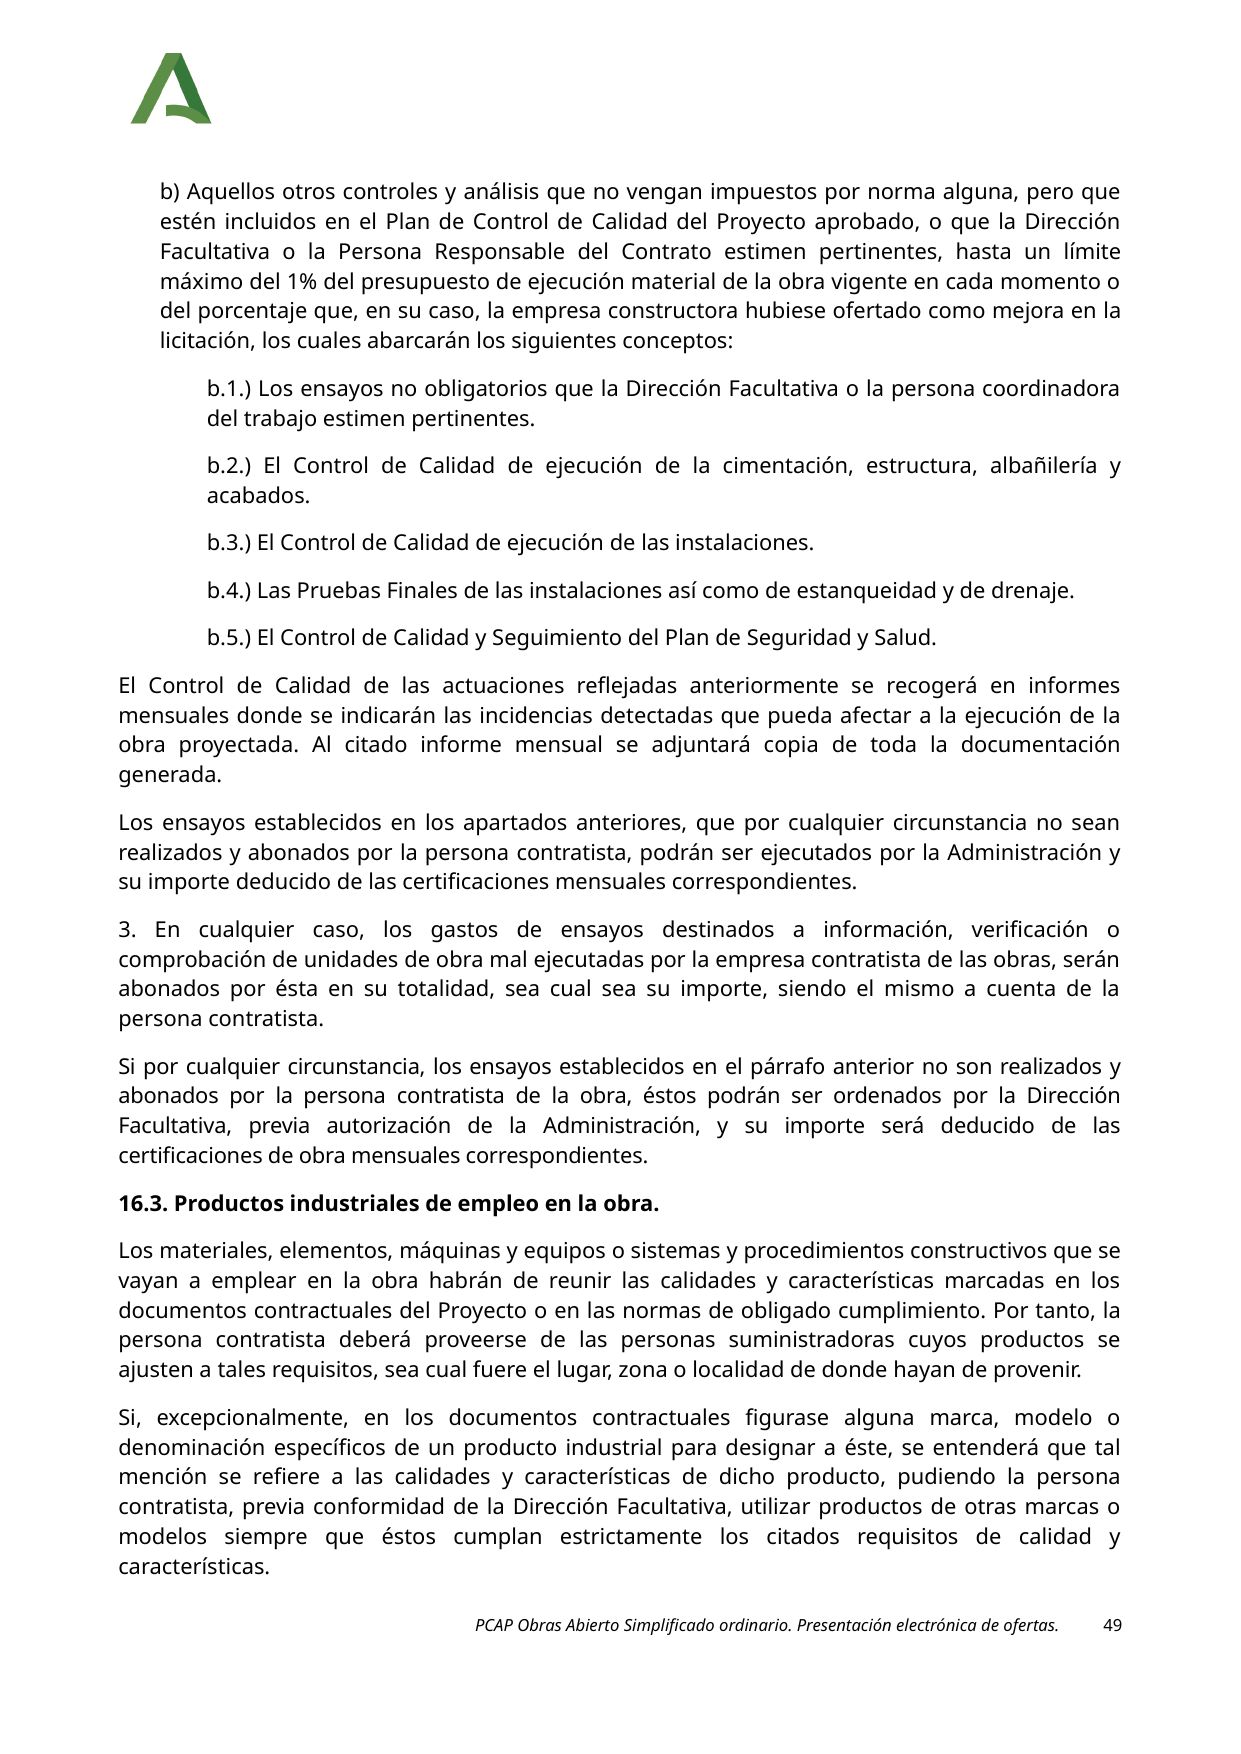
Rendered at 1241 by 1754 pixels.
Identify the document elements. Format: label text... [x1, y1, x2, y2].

text b.5.) El Control de Calidad y Seguimiento del Plan de Seguridad y Salud. [207, 622, 1122, 652]
text 3. En cualquier caso, los gastos de ensayos destinados a información, verificación o comprobación de unidades de obra mal ejecutadas por la empresa contratista de las obras, serán abonados por ésta en su totalidad, sea cual sea su importe, siendo el mismo a cuenta de la persona contratista. [118, 914, 1122, 1033]
text El Control de Calidad de las actuaciones reflejadas anteriormente se recogerá en informes mensuales donde se indicarán las incidencias detectadas que pueda afectar a la ejecución de la obra proyectada. Al citado informe mensual se adjuntará copia de toda la documentación generada. [118, 670, 1122, 789]
text b.2.) El Control de Calidad de ejecución de la cimentación, estructura, albañilería y acabados. [207, 450, 1122, 510]
text b.4.) Las Pruebas Finales de las instalaciones así como de estanqueidad y de drenaje. [207, 575, 1122, 605]
text b.1.) Los ensayos no obligatorios que la Dirección Facultativa o la persona coordinadora del trabajo estimen pertinentes. [207, 373, 1122, 432]
text b) Aquellos otros controles y análisis que no vengan impuestos por norma alguna, pero que estén incluidos en el Plan de Control de Calidad del Proyecto aprobado, o que la Dirección Facultativa o la Persona Responsable del Contrato estimen pertinentes, hasta un límite máximo del 1% del presupuesto de ejecución material de la obra vigente en cada momento o del porcentaje que, en su caso, la empresa constructora hubiese ofertado como mejora en la licitación, los cuales abarcarán los siguientes conceptos: [159, 176, 1122, 355]
subtitle 16.3. Productos industriales de empleo en la obra. [118, 1188, 1122, 1217]
picture [127, 48, 216, 128]
text Los ensayos establecidos en los apartados anteriores, que por cualquier circunstancia no sean realizados y abonados por la persona contratista, podrán ser ejecutados por la Administración y su importe deducido de las certificaciones mensuales correspondientes. [118, 807, 1122, 896]
text Los materiales, elementos, máquinas y equipos o sistemas y procedimientos constructivos que se vayan a emplear en la obra habrán de reunir las calidades y características marcadas en los documentos contractuales del Proyecto o en las normas de obligado cumplimiento. Por tanto, la persona contratista deberá proveerse de las personas suministradoras cuyos productos se ajusten a tales requisitos, sea cual fuere el lugar, zona o localidad de donde hayan de provenir. [118, 1235, 1122, 1384]
text Si, excepcionalmente, en los documentos contractuales figurase alguna marca, modelo o denominación específicos de un producto industrial para designar a éste, se entenderá que tal mención se refiere a las calidades y características de dicho producto, pudiendo la persona contratista, previa conformidad de la Dirección Facultativa, utilizar productos de otras marcas o modelos siempre que éstos cumplan estrictamente los citados requisitos de calidad y características. [118, 1402, 1122, 1581]
text Si por cualquier circunstancia, los ensayos establecidos en el párrafo anterior no son realizados y abonados por la persona contratista de la obra, éstos podrán ser ordenados por la Dirección Facultativa, previa autorización de la Administración, y su importe será deducido de las certificaciones de obra mensuales correspondientes. [118, 1051, 1122, 1170]
text b.3.) El Control de Calidad de ejecución de las instalaciones. [207, 527, 1122, 557]
